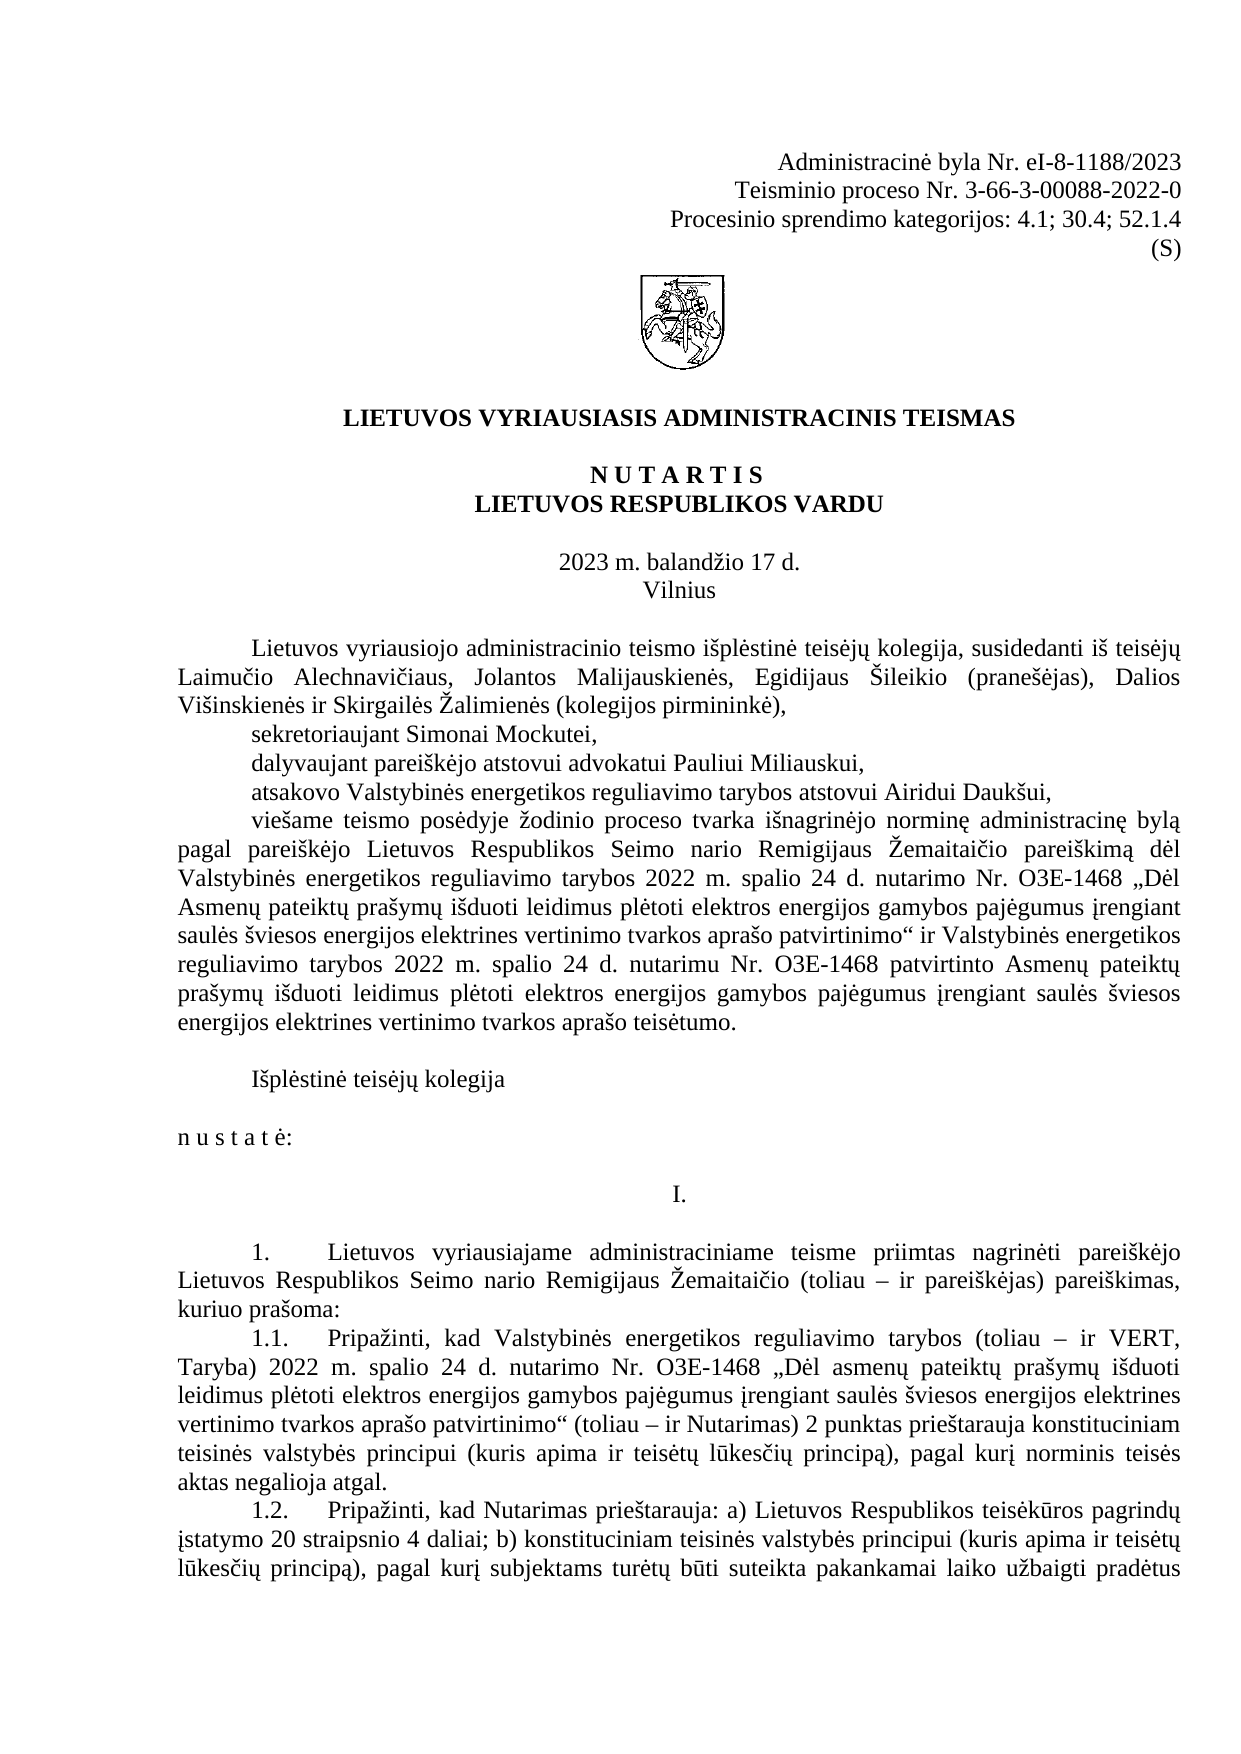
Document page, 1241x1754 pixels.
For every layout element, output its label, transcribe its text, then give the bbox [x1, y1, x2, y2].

subtitle LIETUVOS RESPUBLIKOS VARDU [177, 489, 1181, 518]
text n u s t a t ė: [177, 1122, 1181, 1151]
text 1. Lietuvos vyriausiajame administraciniame teisme priimtas nagrinėti pareiškėjo Lietuvos Respublikos Seimo nario Remigijaus Žemaitaičio (toliau – ir pareiškėjas) pareiškimas, kuriuo prašoma: [177, 1237, 1181, 1323]
text Lietuvos vyriausiojo administracinio teismo išplėstinė teisėjų kolegija, susidedanti iš teisėjų Laimučio Alechnavičiaus, Jolantos Malijauskienės, Egidijaus Šileikio (pranešėjas), Dalios Višinskienės ir Skirgailės Žalimienės (kolegijos pirmininkė), [177, 633, 1181, 719]
text dalyvaujant pareiškėjo atstovui advokatui Pauliui Miliauskui, [177, 748, 1181, 777]
text sekretoriaujant Simonai Mockutei, [177, 719, 1181, 748]
text Administracinė byla Nr. eI-8-1188/2023 [177, 147, 1181, 176]
text 2023 m. balandžio 17 d. [177, 547, 1181, 576]
text Teisminio proceso Nr. 3-66-3-00088-2022-0 [177, 176, 1181, 204]
text Vilnius [177, 576, 1181, 604]
text Procesinio sprendimo kategorijos: 4.1; 30.4; 52.1.4 [177, 204, 1181, 233]
text atsakovo Valstybinės energetikos reguliavimo tarybos atstovui Airidui Daukšui, [177, 777, 1181, 806]
subtitle LIETUVOS VYRIAUSIASIS ADMINISTRACINIS TEISMAS [177, 403, 1181, 432]
text Išplėstinė teisėjų kolegija [177, 1064, 1181, 1093]
text viešame teismo posėdyje žodinio proceso tvarka išnagrinėjo norminę administracinę bylą pagal pareiškėjo Lietuvos Respublikos Seimo nario Remigijaus Žemaitaičio pareiškimą dėl Valstybinės energetikos reguliavimo tarybos 2022 m. spalio 24 d. nutarimo Nr. O3E-1468 „Dėl Asmenų pateiktų prašymų išduoti leidimus plėtoti elektros energijos gamybos pajėgumus įrengiant saulės šviesos energijos elektrines vertinimo tvarkos aprašo patvirtinimo“ ir Valstybinės energetikos reguliavimo tarybos 2022 m. spalio 24 d. nutarimu Nr. O3E-1468 patvirtinto Asmenų pateiktų prašymų išduoti leidimus plėtoti elektros energijos gamybos pajėgumus įrengiant saulės šviesos energijos elektrines vertinimo tvarkos aprašo teisėtumo. [177, 806, 1181, 1036]
text 1.1. Pripažinti, kad Valstybinės energetikos reguliavimo tarybos (toliau – ir VERT, Taryba) 2022 m. spalio 24 d. nutarimo Nr. O3E-1468 „Dėl asmenų pateiktų prašymų išduoti leidimus plėtoti elektros energijos gamybos pajėgumus įrengiant saulės šviesos energijos elektrines vertinimo tvarkos aprašo patvirtinimo“ (toliau – ir Nutarimas) 2 punktas prieštarauja konstituciniam teisinės valstybės principui (kuris apima ir teisėtų lūkesčių principą), pagal kurį norminis teisės aktas negalioja atgal. [177, 1323, 1181, 1496]
text (S) [177, 233, 1181, 262]
text I. [177, 1179, 1181, 1208]
text N U T A R T I S [177, 461, 1181, 489]
text 1.2. Pripažinti, kad Nutarimas prieštarauja: a) Lietuvos Respublikos teisėkūros pagrindų įstatymo 20 straipsnio 4 daliai; b) konstituciniam teisinės valstybės principui (kuris apima ir teisėtų lūkesčių principą), pagal kurį subjektams turėtų būti suteikta pakankamai laiko užbaigti pradėtus [177, 1496, 1181, 1582]
